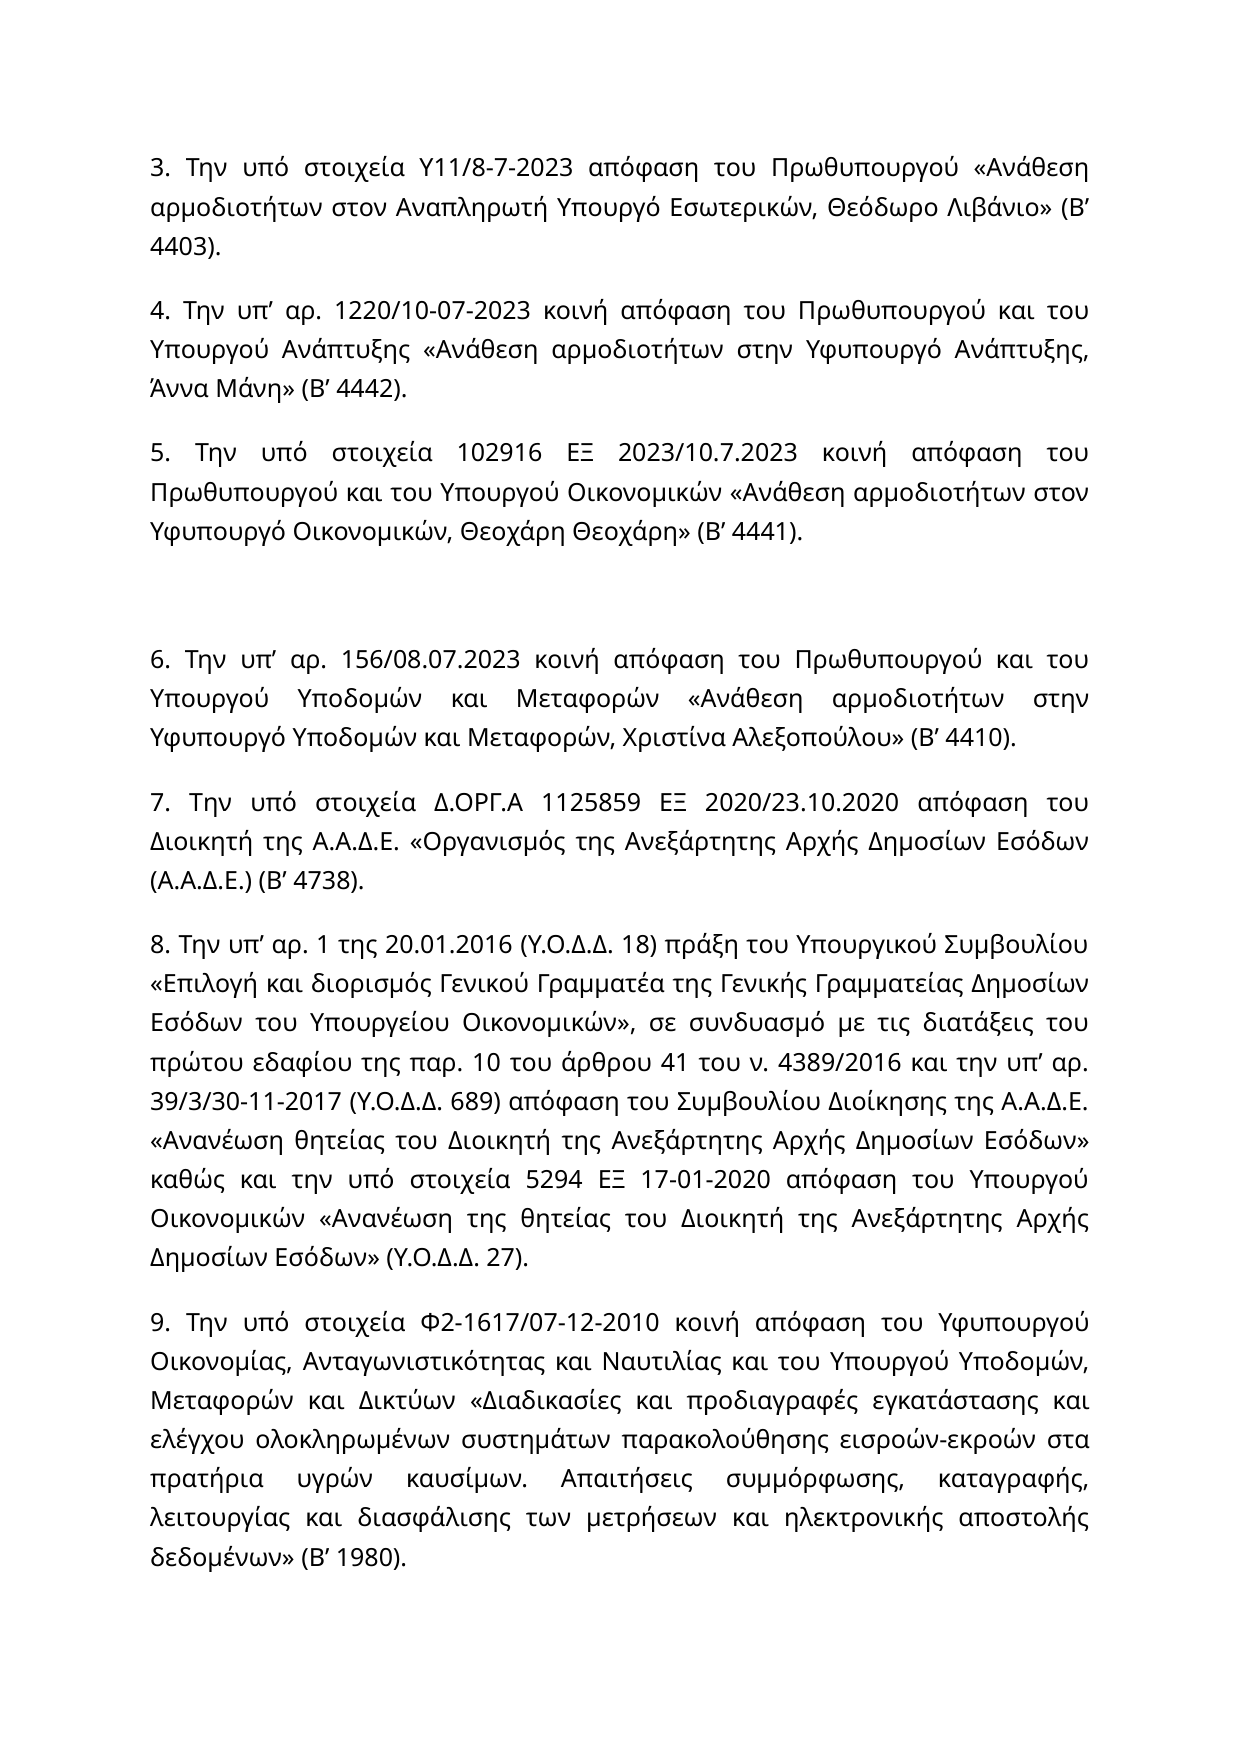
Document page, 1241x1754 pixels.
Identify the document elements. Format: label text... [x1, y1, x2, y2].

text 7. Tην υπό στοιχεία Δ.ΟΡΓ.Α 1125859 ΕΞ 2020/23.10.2020 απόφαση του Διοικητή της Α.Α.Δ.Ε. «Οργανισμός της Ανεξάρτητης Αρχής Δημοσίων Εσόδων (Α.Α.Δ.Ε.) (Β’ 4738). [150, 784, 1090, 897]
text 5. Την υπό στοιχεία 102916 ΕΞ 2023/10.7.2023 κοινή απόφαση του Πρωθυπουργού και του Υπουργού Οικονομικών «Ανάθεση αρμοδιοτήτων στον Υφυπουργό Οικονομικών, Θεοχάρη Θεοχάρη» (Β’ 4441). [150, 435, 1090, 547]
text 3. Την υπό στοιχεία Υ11/8-7-2023 απόφαση του Πρωθυπουργού «Ανάθεση αρμοδιοτήτων στον Αναπληρωτή Υπουργό Εσωτερικών, Θεόδωρο Λιβάνιο» (Β’ 4403). [150, 150, 1090, 262]
text 9. Την υπό στοιχεία Φ2-1617/07-12-2010 κοινή απόφαση του Υφυπουργού Οικονομίας, Ανταγωνιστικότητας και Ναυτιλίας και του Υπουργού Υποδομών, Μεταφορών και Δικτύων «Διαδικασίες και προδιαγραφές εγκατάστασης και ελέγχου ολοκληρωμένων συστημάτων παρακολούθησης εισροών-εκροών στα πρατήρια υγρών καυσίμων. Απαιτήσεις συμμόρφωσης, καταγραφής, λειτουργίας και διασφάλισης των μετρήσεων και ηλεκτρονικής αποστολής δεδομένων» (Β’ 1980). [150, 1304, 1090, 1573]
text 8. Την υπ’ αρ. 1 της 20.01.2016 (Υ.Ο.Δ.Δ. 18) πράξη του Υπουργικού Συμβουλίου «Επιλογή και διορισμός Γενικού Γραμματέα της Γενικής Γραμματείας Δημοσίων Εσόδων του Υπουργείου Οικονομικών», σε συνδυασμό με τις διατάξεις του πρώτου εδαφίου της παρ. 10 του άρθρου 41 του ν. 4389/2016 και την υπ’ αρ. 39/3/30-11-2017 (Υ.Ο.Δ.Δ. 689) απόφαση του Συμβουλίου Διοίκησης της Α.Α.Δ.Ε. «Ανανέωση θητείας του Διοικητή της Ανεξάρτητης Αρχής Δημοσίων Εσόδων» καθώς και την υπό στοιχεία 5294 ΕΞ 17-01-2020 απόφαση του Υπουργού Οικονομικών «Ανανέωση της θητείας του Διοικητή της Ανεξάρτητης Αρχής Δημοσίων Εσόδων» (Υ.Ο.Δ.Δ. 27). [150, 927, 1090, 1274]
text 4. Την υπ’ αρ. 1220/10-07-2023 κοινή απόφαση του Πρωθυπουργού και του Υπουργού Ανάπτυξης «Ανάθεση αρμοδιοτήτων στην Υφυπουργό Ανάπτυξης, Άννα Μάνη» (Β’ 4442). [150, 292, 1090, 405]
text 6. Την υπ’ αρ. 156/08.07.2023 κοινή απόφαση του Πρωθυπουργού και του Υπουργού Υποδομών και Μεταφορών «Ανάθεση αρμοδιοτήτων στην Υφυπουργό Υποδομών και Μεταφορών, Χριστίνα Αλεξοπούλου» (Β’ 4410). [150, 642, 1090, 754]
